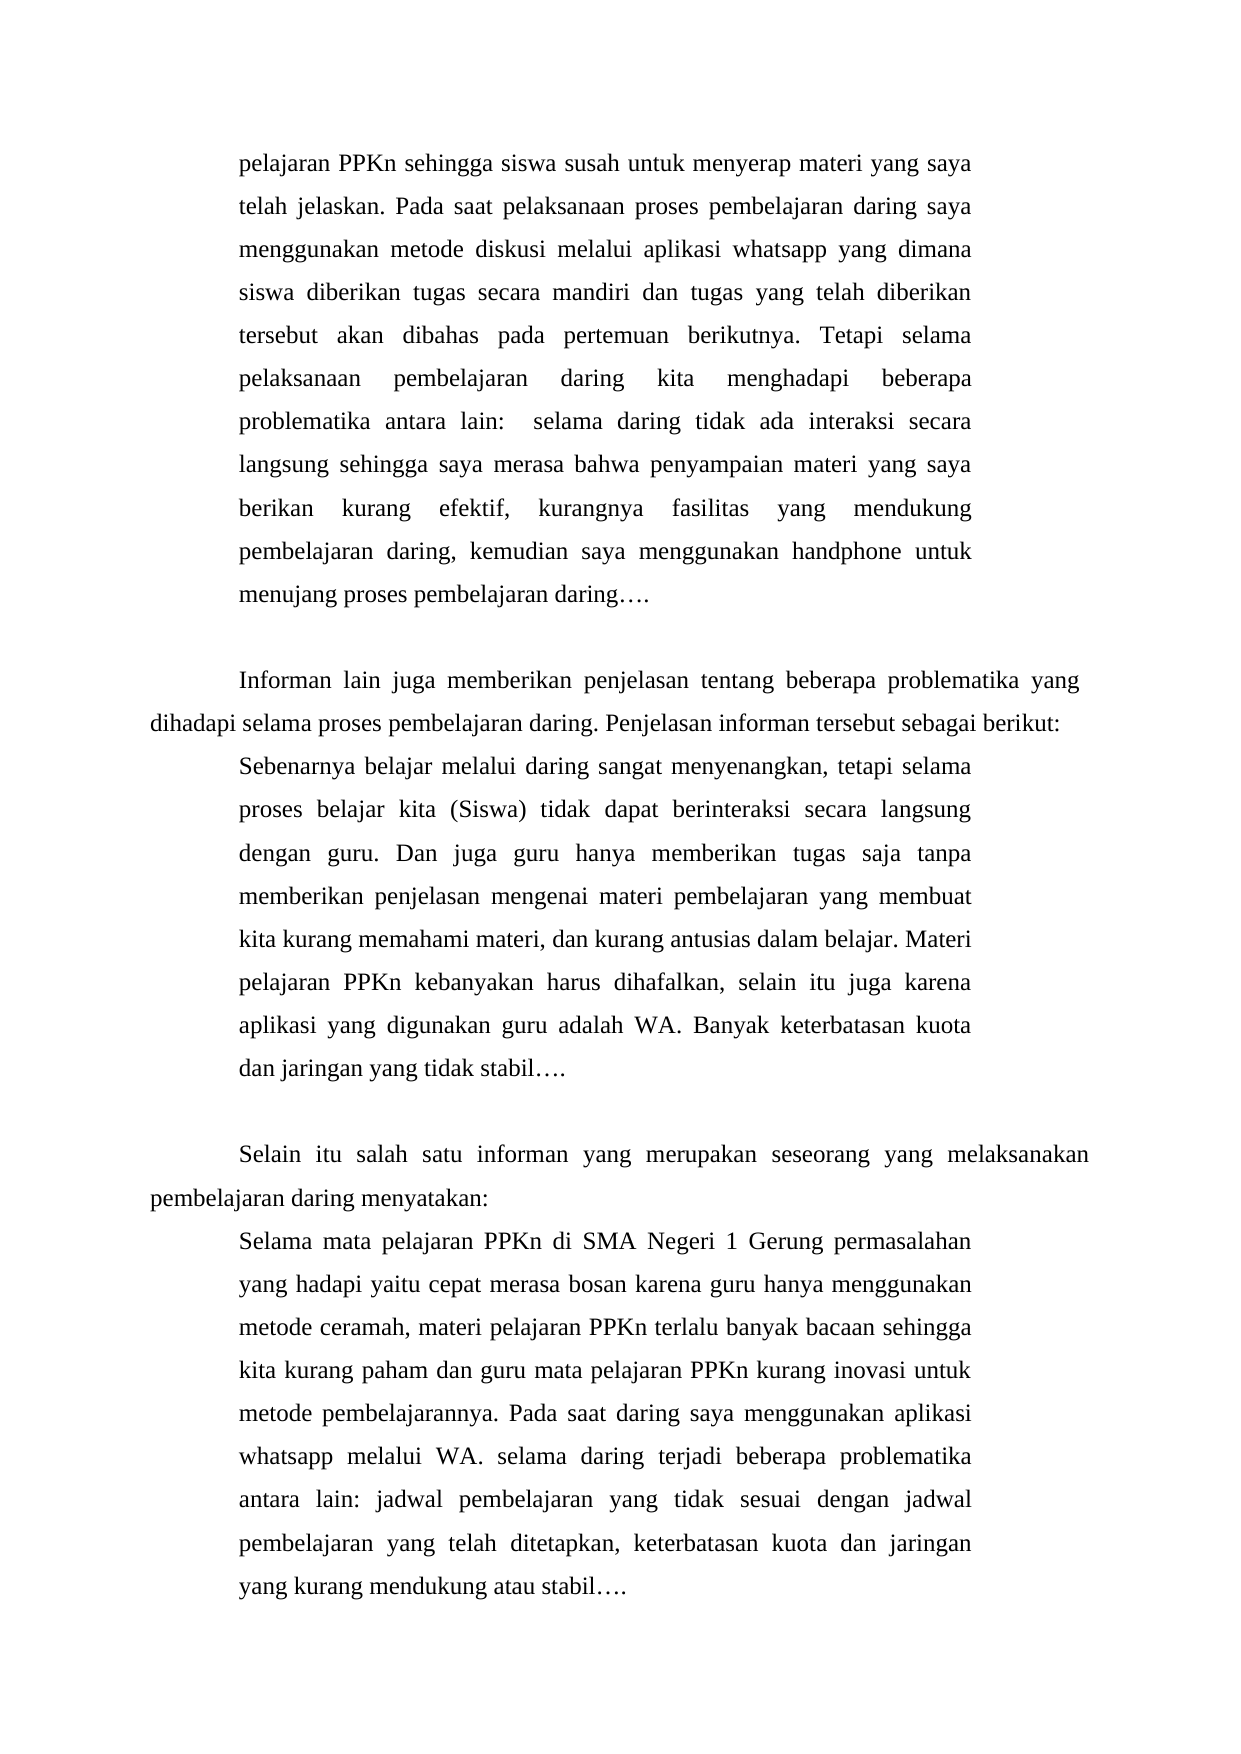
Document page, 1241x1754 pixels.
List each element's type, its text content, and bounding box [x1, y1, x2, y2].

text Sebenarnya belajar melalui daring sangat menyenangkan, tetapi selama proses belajar kita (Siswa) tidak dapat berinteraksi secara langsung dengan guru. Dan juga guru hanya memberikan tugas saja tanpa memberikan penjelasan mengenai materi pembelajaran yang membuat kita kurang memahami materi, dan kurang antusias dalam belajar. Materi pelajaran PPKn kebanyakan harus dihafalkan, selain itu juga karena aplikasi yang digunakan guru adalah WA. Banyak keterbatasan kuota dan jaringan yang tidak stabil…. [239, 751, 972, 1082]
text pelajaran PPKn sehingga siswa susah untuk menyerap materi yang saya telah jelaskan. Pada saat pelaksanaan proses pembelajaran daring saya menggunakan metode diskusi melalui aplikasi whatsapp yang dimana siswa diberikan tugas secara mandiri dan tugas yang telah diberikan tersebut akan dibahas pada pertemuan berikutnya. Tetapi selama pelaksanaan pembelajaran daring kita menghadapi beberapa problematika antara lain: selama daring tidak ada interaksi secara langsung sehingga saya merasa bahwa penyampaian materi yang saya berikan kurang efektif, kurangnya fasilitas yang mendukung pembelajaran daring, kemudian saya menggunakan handphone untuk menujang proses pembelajaran daring…. [239, 148, 972, 608]
text Informan lain juga memberikan penjelasan tentang beberapa problematika yang dihadapi selama proses pembelajaran daring. Penjelasan informan tersebut sebagai berikut: [150, 665, 1080, 737]
text Selain itu salah satu informan yang merupakan seseorang yang melaksanakan pembelajaran daring menyatakan: [150, 1139, 1090, 1211]
text Selama mata pelajaran PPKn di SMA Negeri 1 Gerung permasalahan yang hadapi yaitu cepat merasa bosan karena guru hanya menggunakan metode ceramah, materi pelajaran PPKn terlalu banyak bacaan sehingga kita kurang paham dan guru mata pelajaran PPKn kurang inovasi untuk metode pembelajarannya. Pada saat daring saya menggunakan aplikasi whatsapp melalui WA. selama daring terjadi beberapa problematika antara lain: jadwal pembelajaran yang tidak sesuai dengan jadwal pembelajaran yang telah ditetapkan, keterbatasan kuota dan jaringan yang kurang mendukung atau stabil…. [239, 1226, 972, 1599]
